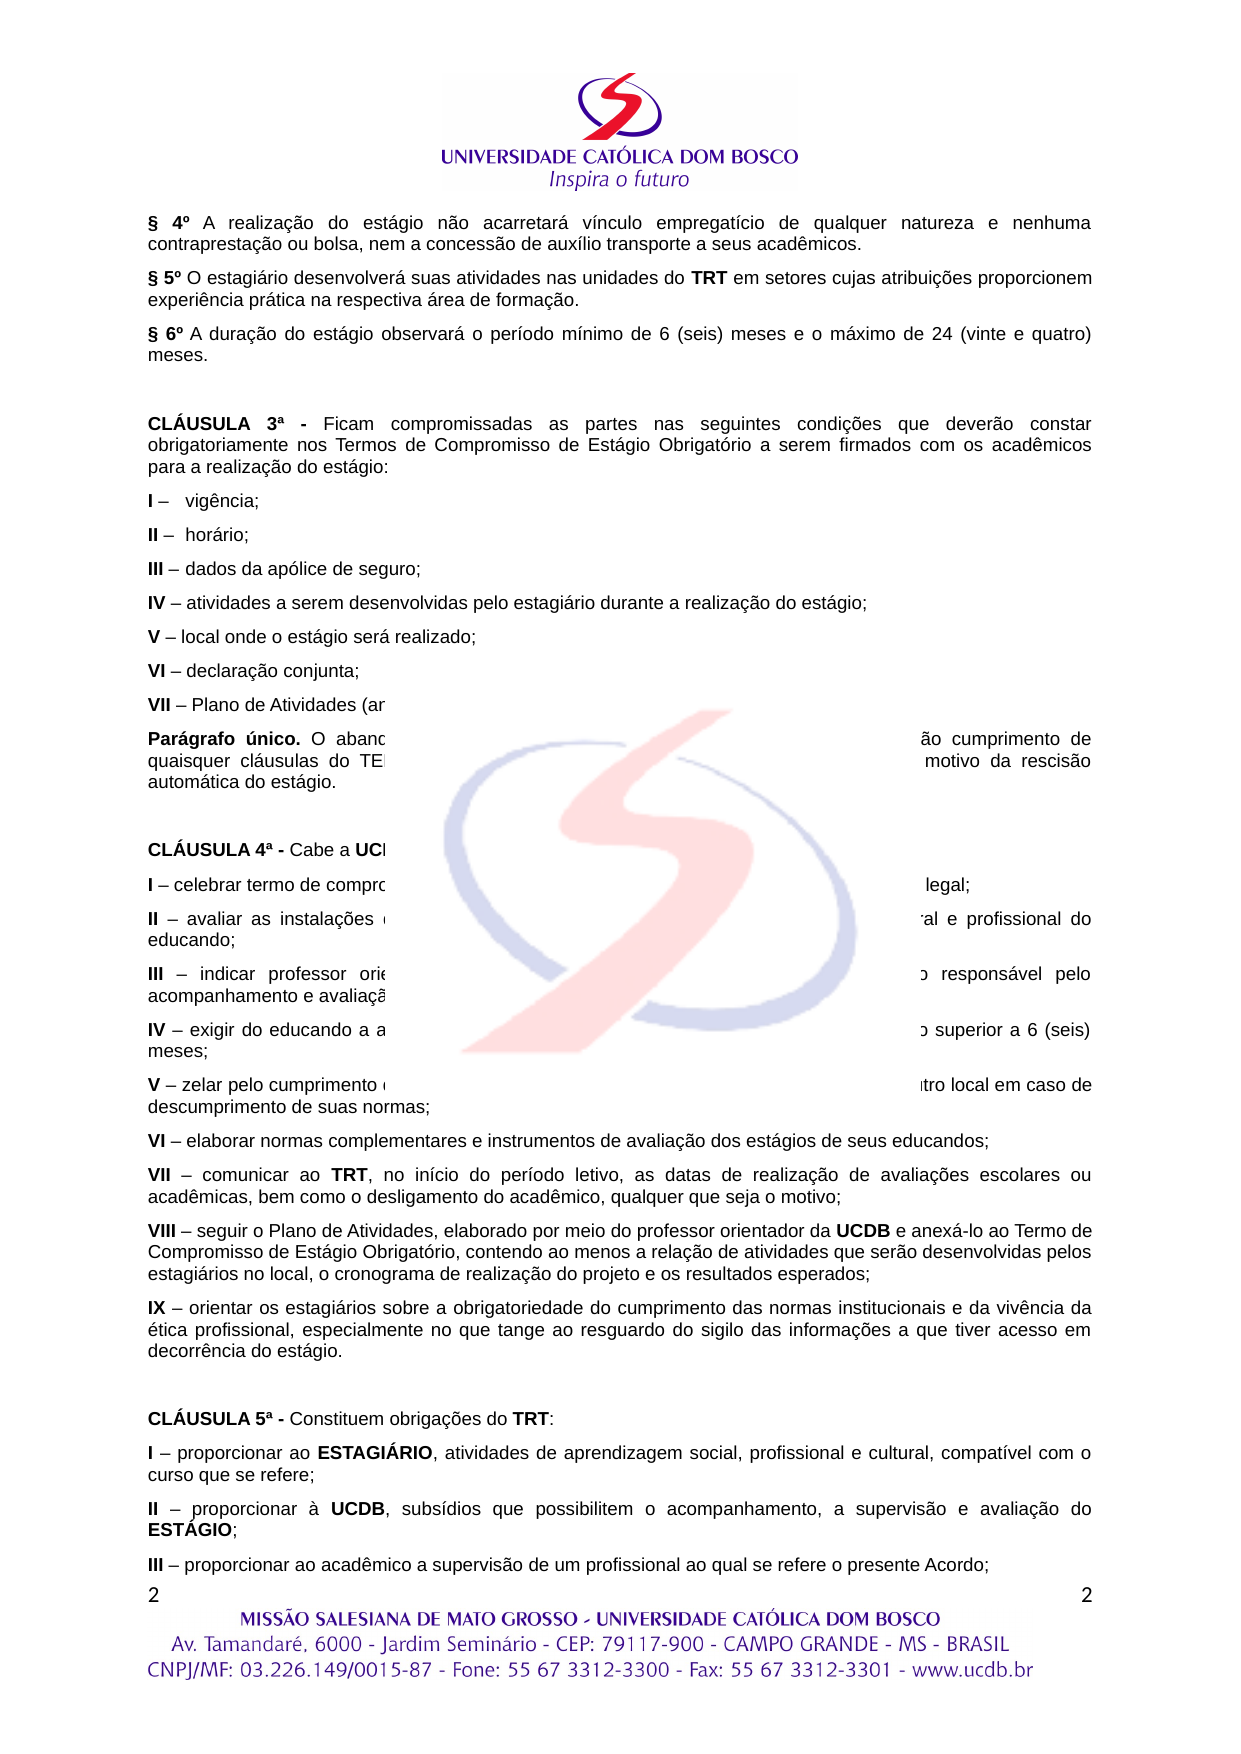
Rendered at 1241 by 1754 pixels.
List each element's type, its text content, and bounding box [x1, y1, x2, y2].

text III – proporcionar ao acadêmico a supervisão de um profissional ao qual se refere o presente Acordo; [148, 1553, 1092, 1575]
text VII – Plano de Atividades (anexo). [148, 694, 385, 716]
text I – celebrar termo de compromisso com o educando ou com seu representante ou assistente legal; [148, 873, 385, 895]
text V – local onde o estágio será realizado; [148, 626, 1092, 647]
text CLÁUSULA 4ª - Cabe a UCDB de acordo com o art. 7º, da Lei nº 11.788/08: [921, 839, 1092, 861]
text IV – exigir do educando a apresentação periódica de Relatório de Atividades, no prazo não superior a 6 (seis) meses; [148, 1019, 385, 1062]
text I – vigência; [148, 489, 1092, 511]
text Parágrafo único. O abandono do curso ou trancamento de matrícula, bem como o não cumprimento de quaisquer cláusulas do TERMO DE COMPROMISSO DE ESTÁGIO OBRIGATÓRIO, é motivo da rescisão automática do estágio. [148, 728, 385, 793]
picture [147, 1608, 1033, 1680]
text III – indicar professor orientador, da área a ser desenvolvida com o estágio, como responsável pelo acompanhamento e avaliação das atividades do ESTAGIÁRIO; [148, 963, 385, 1006]
text V – zelar pelo cumprimento do termo de compromisso, reorientando o ESTAGIÁRIO para outro local em caso de descumprimento de suas normas; [148, 1074, 1092, 1117]
text IX – orientar os estagiários sobre a obrigatoriedade do cumprimento das normas institucionais e da vivência da ética profissional, especialmente no que tange ao resguardo do sigilo das informações a que tiver acesso em decorrência do estágio. [148, 1297, 1092, 1361]
text VII – Plano de Atividades (anexo). [921, 694, 1092, 716]
text III – dados da apólice de seguro; [148, 558, 1092, 579]
text VI – elaborar normas complementares e instrumentos de avaliação dos estágios de seus educandos; [148, 1130, 1092, 1151]
text I – celebrar termo de compromisso com o educando ou com seu representante ou assistente legal; [921, 873, 1092, 895]
text IV – atividades a serem desenvolvidas pelo estagiário durante a realização do estágio; [148, 592, 1092, 613]
text II – avaliar as instalações da parte TRT do estágio e sua adequação à formação cultural e profissional do educando; [921, 907, 1092, 951]
text II – proporcionar à UCDB, subsídios que possibilitem o acompanhamento, a supervisão e avaliação do ESTÁGIO; [148, 1498, 1092, 1541]
picture [385, 686, 921, 1099]
text CLÁUSULA 5ª - Constituem obrigações do TRT: [148, 1408, 1092, 1429]
text II – avaliar as instalações da parte TRT do estágio e sua adequação à formação cultural e profissional do educando; [148, 907, 385, 951]
text § 6º A duração do estágio observará o período mínimo de 6 (seis) meses e o máximo de 24 (vinte e quatro) meses. [148, 323, 1092, 366]
text CLÁUSULA 3ª - Ficam compromissadas as partes nas seguintes condições que deverão constar obrigatoriamente nos Termos de Compromisso de Estágio Obrigatório a serem firmados com os acadêmicos para a realização do estágio: [148, 412, 1092, 477]
text III – indicar professor orientador, da área a ser desenvolvida com o estágio, como responsável pelo acompanhamento e avaliação das atividades do ESTAGIÁRIO; [921, 963, 1092, 1006]
text § 5º O estagiário desenvolverá suas atividades nas unidades do TRT em setores cujas atribuições proporcionem experiência prática na respectiva área de formação. [148, 267, 1092, 310]
text I – proporcionar ao ESTAGIÁRIO, atividades de aprendizagem social, profissional e cultural, compatível com o curso que se refere; [148, 1442, 1092, 1485]
text VIII – seguir o Plano de Atividades, elaborado por meio do professor orientador da UCDB e anexá-lo ao Termo de Compromisso de Estágio Obrigatório, contendo ao menos a relação de atividades que serão desenvolvidas pelos estagiários no local, o cronograma de realização do projeto e os resultados esperados; [148, 1219, 1092, 1284]
text § 4º A realização do estágio não acarretará vínculo empregatício de qualquer natureza e nenhuma contraprestação ou bolsa, nem a concessão de auxílio transporte a seus acadêmicos. [148, 211, 1092, 254]
text IV – exigir do educando a apresentação periódica de Relatório de Atividades, no prazo não superior a 6 (seis) meses; [921, 1019, 1092, 1062]
text II – horário; [148, 524, 1092, 545]
text VII – comunicar ao TRT, no início do período letivo, as datas de realização de avaliações escolares ou acadêmicas, bem como o desligamento do acadêmico, qualquer que seja o motivo; [148, 1164, 1092, 1207]
text Parágrafo único. O abandono do curso ou trancamento de matrícula, bem como o não cumprimento de quaisquer cláusulas do TERMO DE COMPROMISSO DE ESTÁGIO OBRIGATÓRIO, é motivo da rescisão automática do estágio. [921, 728, 1092, 793]
picture [442, 73, 798, 191]
text VI – declaração conjunta; [148, 660, 1092, 681]
text CLÁUSULA 4ª - Cabe a UCDB de acordo com o art. 7º, da Lei nº 11.788/08: [148, 839, 385, 861]
